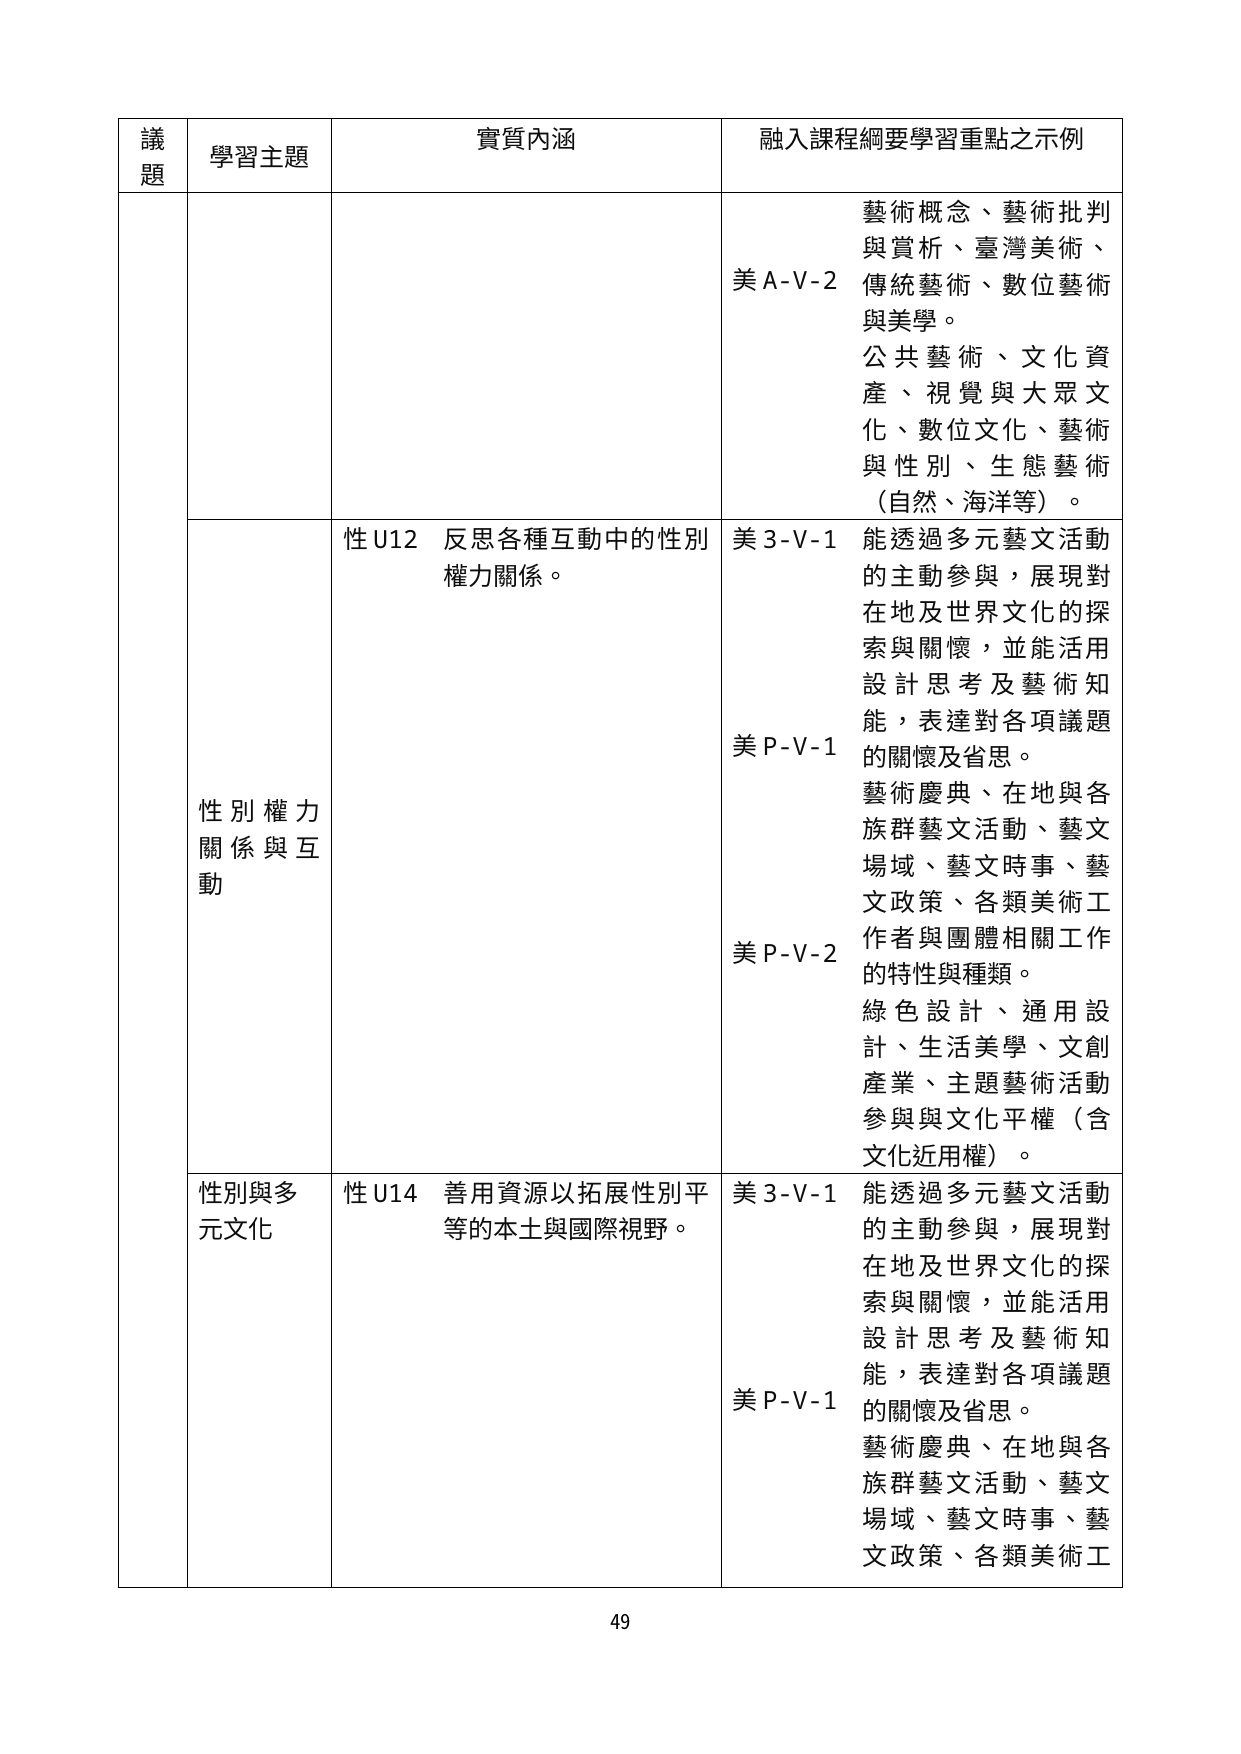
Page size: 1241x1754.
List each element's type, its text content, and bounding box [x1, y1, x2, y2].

table_cell [432, 193, 721, 519]
table_cell 性別權力關係與互動 [188, 520, 331, 1172]
table_header 融入課程綱要學習重點之示例 [722, 119, 1122, 192]
table_cell [119, 193, 187, 1587]
table_cell [332, 193, 432, 519]
table_cell 反思各種互動中的性別權力關係。 [432, 520, 721, 1172]
table_header 議題 [119, 119, 187, 192]
table_header 學習主題 [188, 119, 331, 192]
table_cell 美3-V-1 美P-V-1 [722, 1174, 851, 1587]
table_cell 美A-V-2 [722, 193, 851, 519]
table_cell 能透過多元藝文活動的主動參與，展現對在地及世界文化的探索與關懷，並能活用設計思考及藝術知能，表達對各項議題的關懷及省思。 藝術慶典、在地與各族群藝文活動、藝文場域、藝文時事、藝文政策、各類美術工作者與團體相關工作的特性與種類。 綠色設計、通用設計、生活美學、文創產業、主題藝術活動參與與文化平權（含文化近用權）。 [851, 520, 1122, 1172]
table_header 實質內涵 [332, 119, 721, 192]
table_cell 善用資源以拓展性別平等的本土與國際視野。 [432, 1174, 721, 1587]
table_cell 藝術概念、藝術批判與賞析、臺灣美術、傳統藝術、數位藝術與美學。 公共藝術、文化資產、視覺與大眾文化、數位文化、藝術與性別、生態藝術（自然、海洋等）。 [851, 193, 1122, 519]
table_cell 性U12 [332, 520, 432, 1172]
table_cell 性U14 [332, 1174, 432, 1587]
table_cell [188, 193, 331, 519]
table_cell 性別與多元文化 [188, 1174, 331, 1587]
table_cell 能透過多元藝文活動的主動參與，展現對在地及世界文化的探索與關懷，並能活用設計思考及藝術知能，表達對各項議題的關懷及省思。 藝術慶典、在地與各族群藝文活動、藝文場域、藝文時事、藝文政策、各類美術工 [851, 1174, 1122, 1587]
table_cell 美3-V-1 美P-V-1 美P-V-2 [722, 520, 851, 1172]
